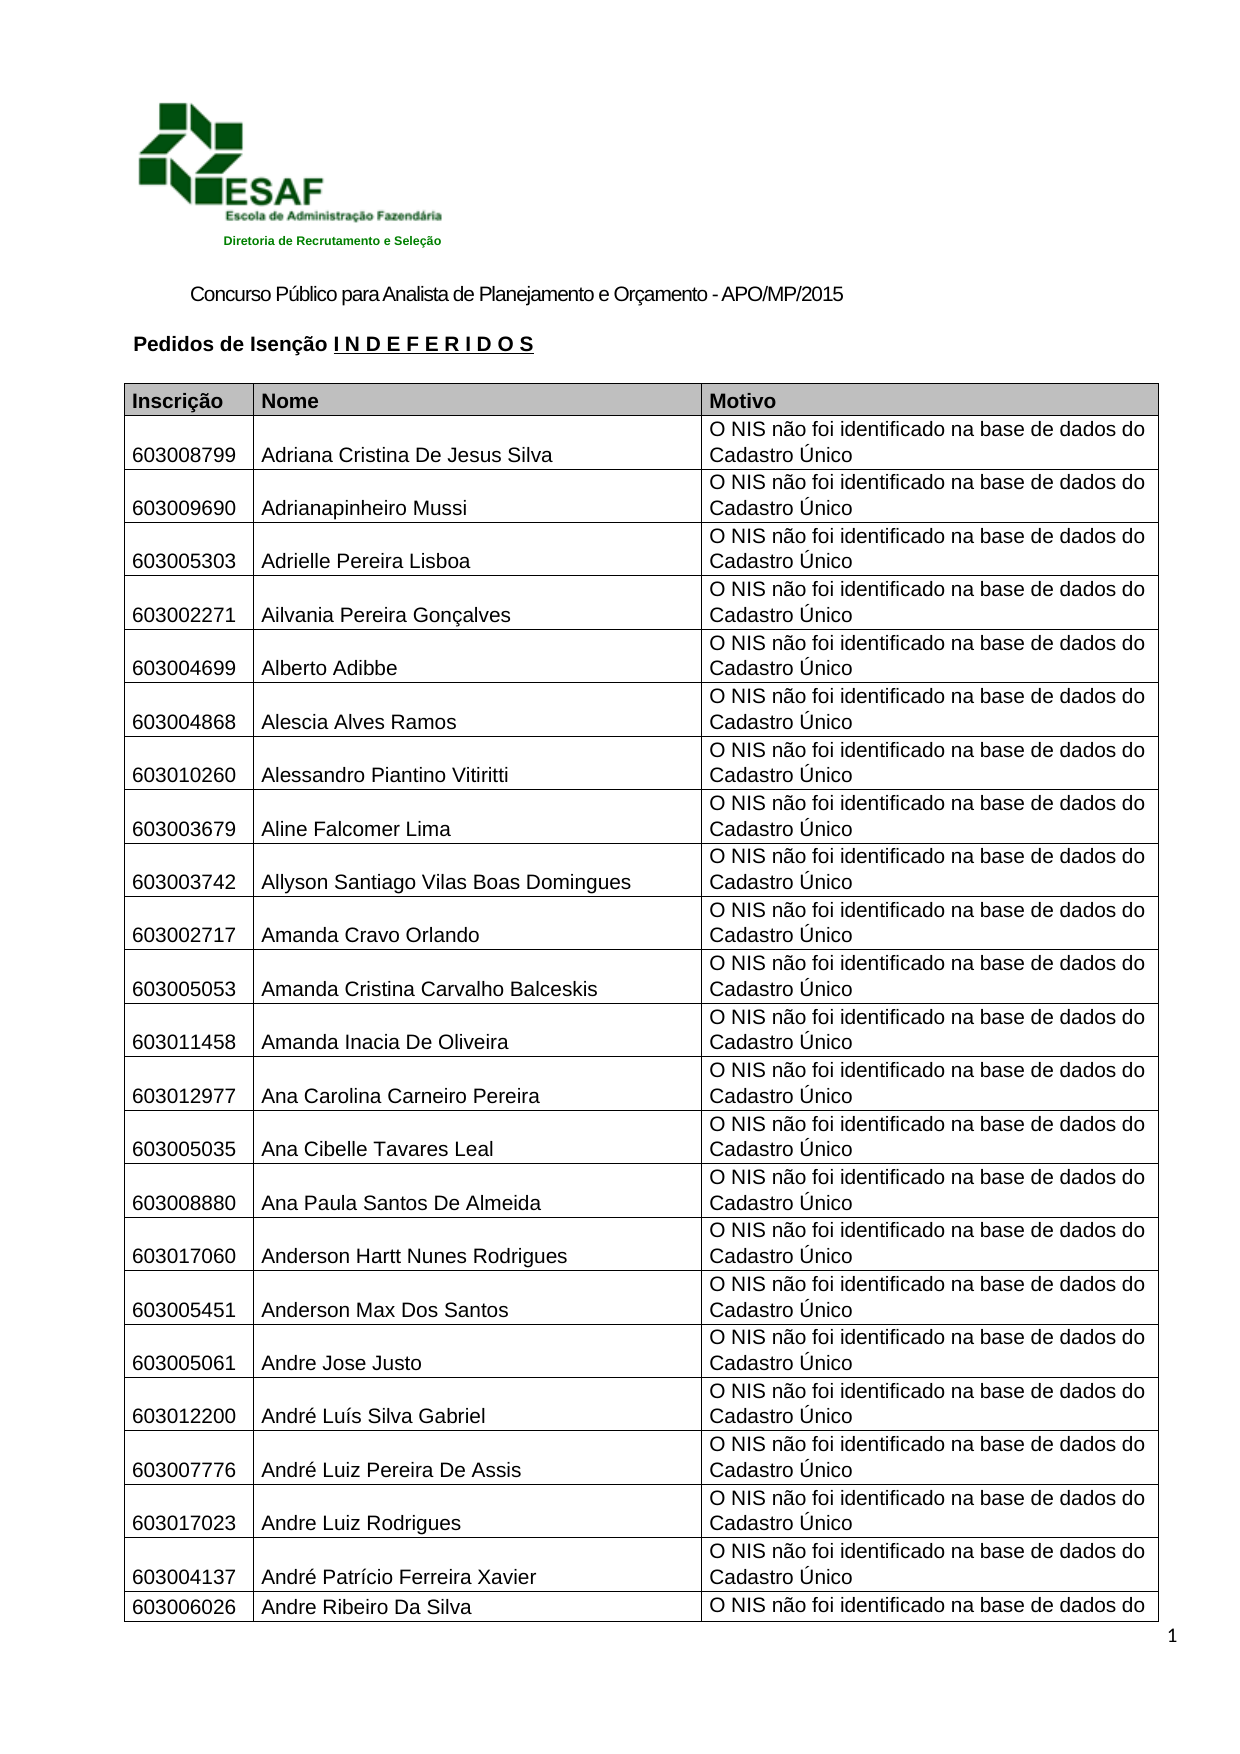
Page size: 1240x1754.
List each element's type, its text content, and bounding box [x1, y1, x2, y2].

table_cell O NIS não foi identificado na base de dados do Cadastro Único [702, 523, 1158, 575]
table_cell O NIS não foi identificado na base de dados do Cadastro Único [702, 790, 1158, 842]
table_cell 603008880 [125, 1164, 253, 1217]
table_cell Adriana Cristina De Jesus Silva [254, 416, 701, 468]
table_cell 603010260 [125, 737, 253, 789]
table_cell O NIS não foi identificado na base de dados do Cadastro Único [702, 630, 1158, 682]
table_cell Amanda Cristina Carvalho Balceskis [254, 950, 701, 1003]
table_cell O NIS não foi identificado na base de dados do Cadastro Único [702, 844, 1158, 896]
table_cell O NIS não foi identificado na base de dados do Cadastro Único [702, 1271, 1158, 1323]
text Pedidos de Isenção I N D E F E R I D O S [133, 332, 901, 356]
table_cell Adrielle Pereira Lisboa [254, 523, 701, 575]
table_cell 603017060 [125, 1218, 253, 1270]
table_cell O NIS não foi identificado na base de dados do Cadastro Único [702, 1378, 1158, 1430]
table_cell 603005061 [125, 1325, 253, 1377]
text Concurso Público para Analista de Planejamento e Orçamento - APO/MP/2015 [133, 282, 901, 306]
table_cell Amanda Inacia De Oliveira [254, 1004, 701, 1056]
table_header Inscrição [125, 384, 253, 415]
table_cell O NIS não foi identificado na base de dados do Cadastro Único [702, 470, 1158, 522]
table_cell O NIS não foi identificado na base de dados do Cadastro Único [702, 1111, 1158, 1163]
table_cell 603011458 [125, 1004, 253, 1056]
table_cell Ailvania Pereira Gonçalves [254, 576, 701, 629]
table_cell O NIS não foi identificado na base de dados do Cadastro Único [702, 950, 1158, 1003]
table_cell O NIS não foi identificado na base de dados do Cadastro Único [702, 1057, 1158, 1110]
table_cell Alessandro Piantino Vitiritti [254, 737, 701, 789]
table_cell André Luiz Pereira De Assis [254, 1431, 701, 1484]
text Diretoria de Recrutamento e Seleção [133, 234, 901, 248]
table_cell André Luís Silva Gabriel [254, 1378, 701, 1430]
table_header Nome [254, 384, 701, 415]
table_cell O NIS não foi identificado na base de dados do Cadastro Único [702, 1004, 1158, 1056]
table_cell 603005303 [125, 523, 253, 575]
table_cell 603005451 [125, 1271, 253, 1323]
table_cell O NIS não foi identificado na base de dados do Cadastro Único [702, 1485, 1158, 1537]
table_cell 603002271 [125, 576, 253, 629]
table_cell O NIS não foi identificado na base de dados do Cadastro Único [702, 683, 1158, 736]
table_cell Alescia Alves Ramos [254, 683, 701, 736]
table_cell Anderson Hartt Nunes Rodrigues [254, 1218, 701, 1270]
table_cell 603007776 [125, 1431, 253, 1484]
table_cell 603004137 [125, 1538, 253, 1591]
table_cell O NIS não foi identificado na base de dados do Cadastro Único [702, 1164, 1158, 1217]
table_cell O NIS não foi identificado na base de dados do Cadastro Único [702, 737, 1158, 789]
table_cell 603004699 [125, 630, 253, 682]
table_cell 603012200 [125, 1378, 253, 1430]
table_cell 603005035 [125, 1111, 253, 1163]
table_cell Andre Ribeiro Da Silva [254, 1592, 701, 1621]
table_cell 603004868 [125, 683, 253, 736]
table_cell 603012977 [125, 1057, 253, 1110]
table_cell Adrianapinheiro Mussi [254, 470, 701, 522]
table_cell O NIS não foi identificado na base de dados do Cadastro Único [702, 1218, 1158, 1270]
table_cell Amanda Cravo Orlando [254, 897, 701, 949]
table_cell Alberto Adibbe [254, 630, 701, 682]
table_cell Ana Cibelle Tavares Leal [254, 1111, 701, 1163]
table_cell O NIS não foi identificado na base de dados do Cadastro Único [702, 576, 1158, 629]
table_cell Anderson Max Dos Santos [254, 1271, 701, 1323]
table_cell 603009690 [125, 470, 253, 522]
table_cell Ana Carolina Carneiro Pereira [254, 1057, 701, 1110]
table_cell O NIS não foi identificado na base de dados do Cadastro Único [702, 1431, 1158, 1484]
table_cell Aline Falcomer Lima [254, 790, 701, 842]
table_cell 603002717 [125, 897, 253, 949]
table_cell 603006026 [125, 1592, 253, 1621]
table_cell 603005053 [125, 950, 253, 1003]
table_cell O NIS não foi identificado na base de dados do [702, 1592, 1158, 1621]
table_cell O NIS não foi identificado na base de dados do Cadastro Único [702, 416, 1158, 468]
table_cell 603017023 [125, 1485, 253, 1537]
table_cell O NIS não foi identificado na base de dados do Cadastro Único [702, 1325, 1158, 1377]
table_cell Allyson Santiago Vilas Boas Domingues [254, 844, 701, 896]
table_cell Ana Paula Santos De Almeida [254, 1164, 701, 1217]
table_cell Andre Luiz Rodrigues [254, 1485, 701, 1537]
table_cell O NIS não foi identificado na base de dados do Cadastro Único [702, 1538, 1158, 1591]
table_cell Andre Jose Justo [254, 1325, 701, 1377]
table_header Motivo [702, 384, 1158, 415]
table_cell 603003679 [125, 790, 253, 842]
table_cell O NIS não foi identificado na base de dados do Cadastro Único [702, 897, 1158, 949]
table_cell André Patrício Ferreira Xavier [254, 1538, 701, 1591]
table_cell 603008799 [125, 416, 253, 468]
table_cell 603003742 [125, 844, 253, 896]
